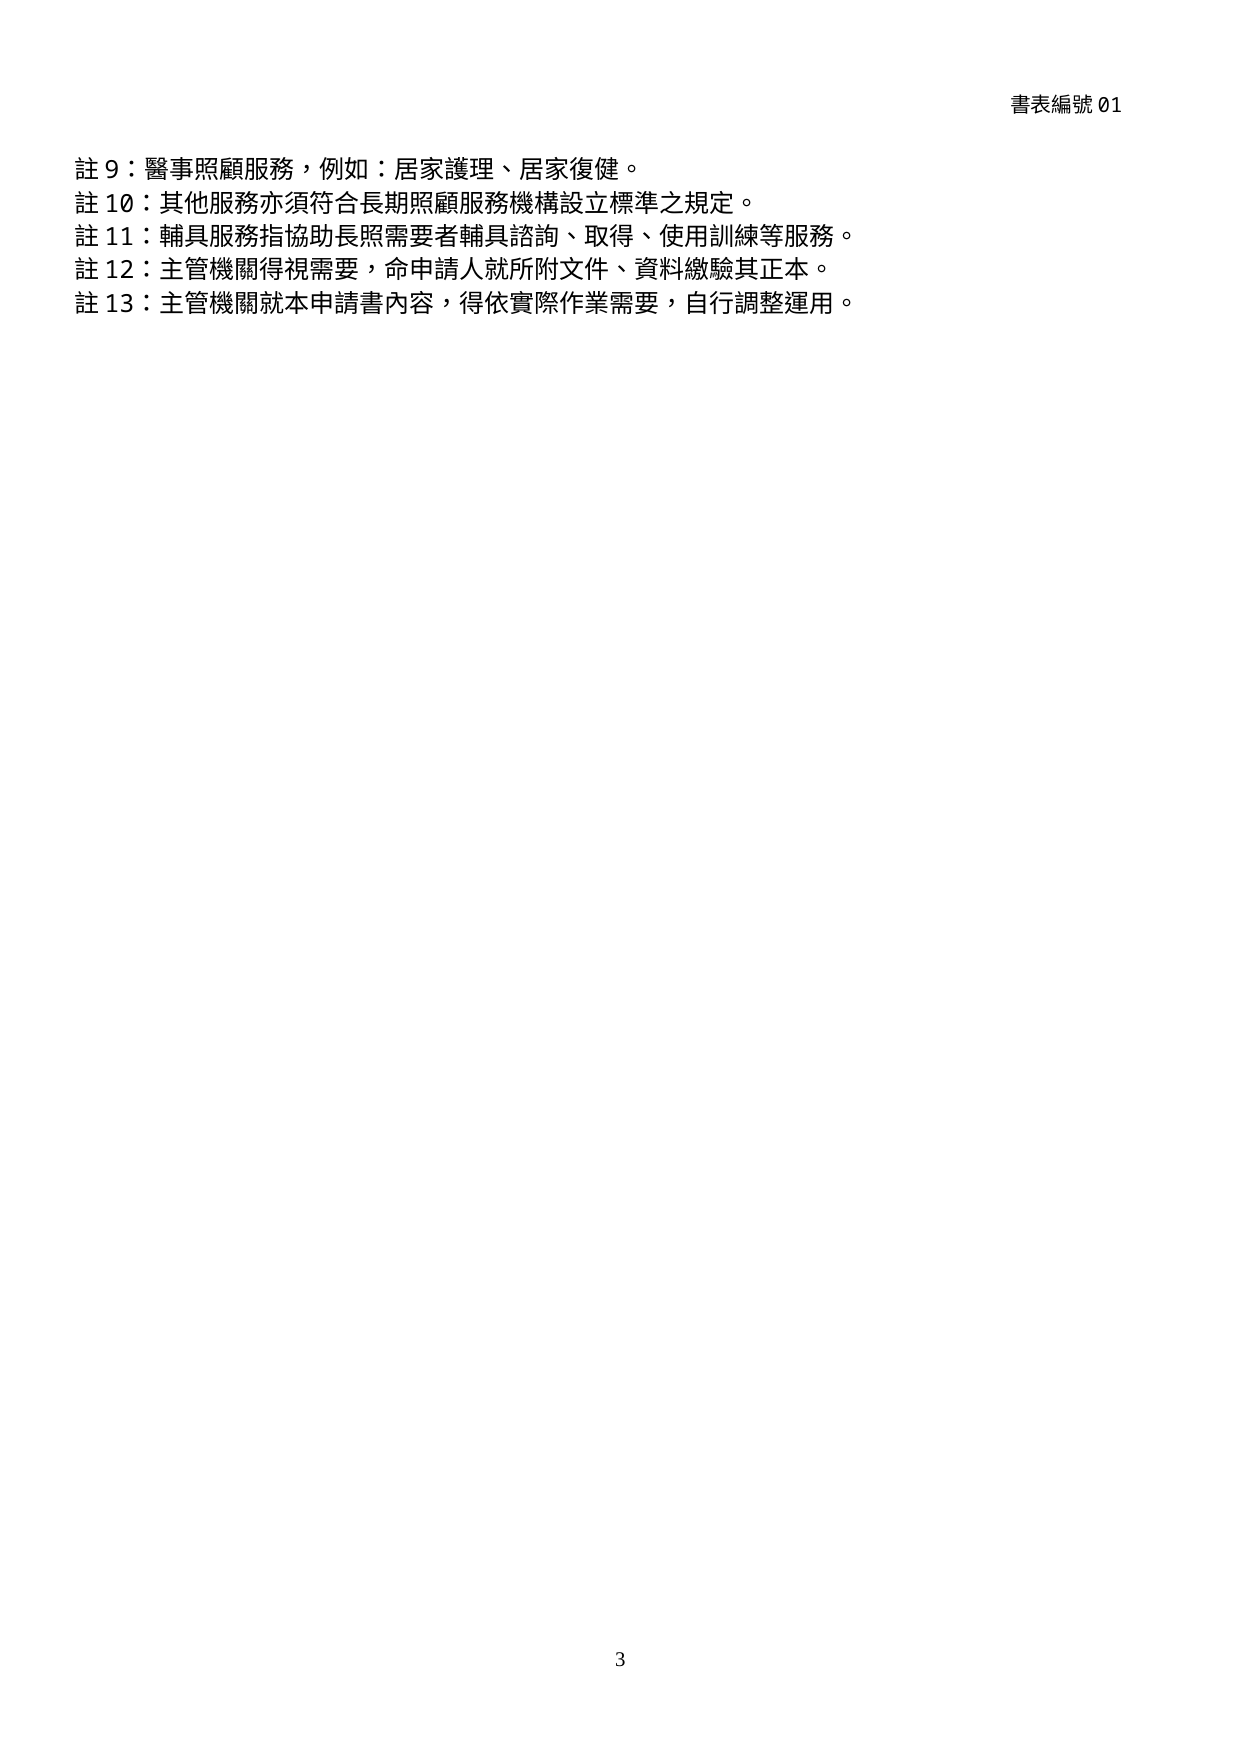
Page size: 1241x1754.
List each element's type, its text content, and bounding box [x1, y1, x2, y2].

text 註9：醫事照顧服務，例如：居家護理、居家復健。 [74, 152, 1122, 186]
text 註10：其他服務亦須符合長期照顧服務機構設立標準之規定。 [74, 186, 1122, 219]
text 註13：主管機關就本申請書內容，得依實際作業需要，自行調整運用。 [74, 286, 1122, 319]
text 註12：主管機關得視需要，命申請人就所附文件、資料繳驗其正本。 [74, 252, 1122, 286]
text 註11：輔具服務指協助長照需要者輔具諮詢、取得、使用訓練等服務。 [74, 219, 1122, 252]
